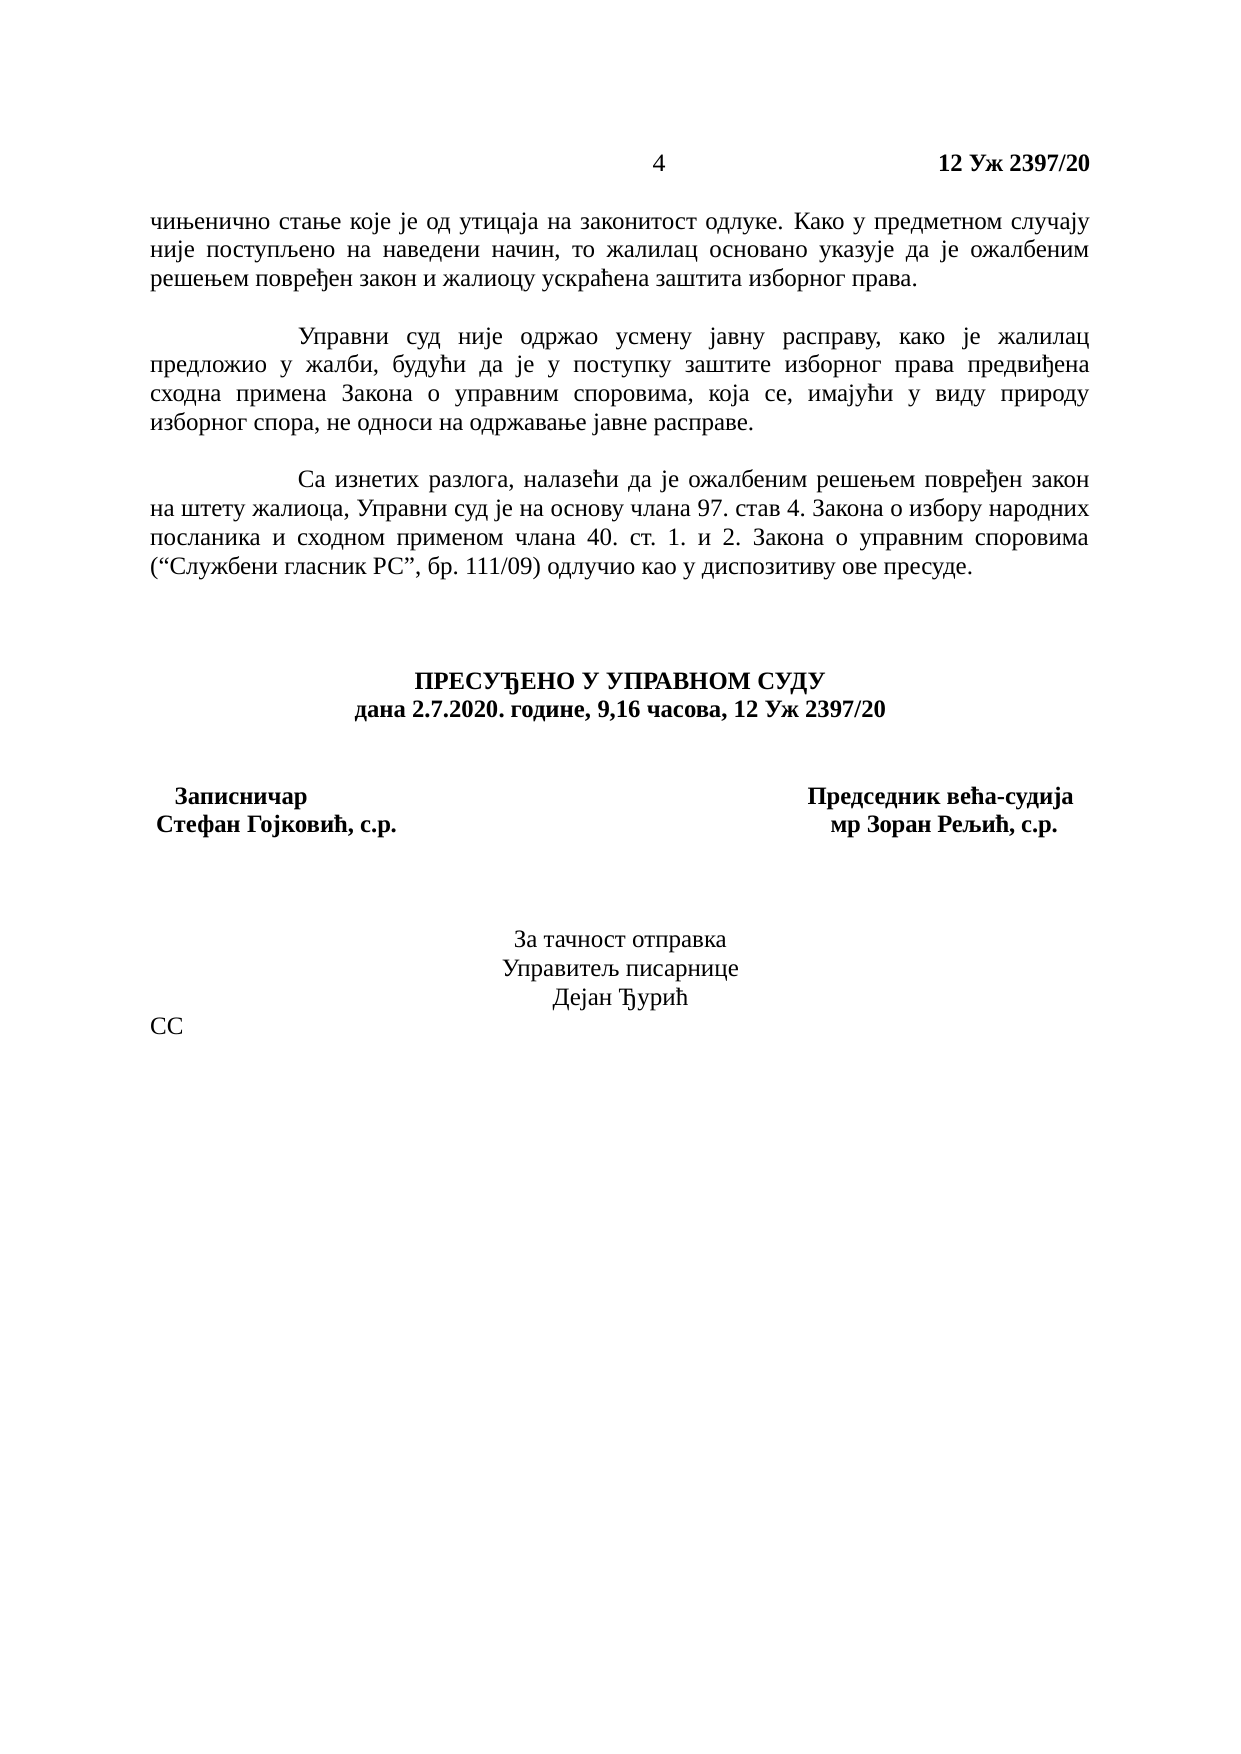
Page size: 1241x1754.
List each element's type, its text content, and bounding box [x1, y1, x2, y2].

text Дејан Ђурић [150, 982, 1090, 1011]
text Управни суд није одржао усмену јавну расправу, како је жалилац предложио у жалби, будући да је у поступку заштите изборног права предвиђена сходна примена Закона о управним споровима, која се, имајући у виду природу изборног спора, не односи на одржавање јавне расправе. [150, 321, 1090, 436]
text За тачност отправка [150, 924, 1090, 953]
text Са изнетих разлога, налазећи да је ожалбеним решењем повређен закон на штету жалиоца, Управни суд је на основу члана 97. став 4. Закона о избору народних посланика и сходном применом члана 40. ст. 1. и 2. Закона о управним споровима (“Службени гласник РС”, бр. 111/09) одлучио као у диспозитиву ове пресуде. [150, 464, 1090, 579]
text чињенично стање које је од утицаја на законитост одлуке. Како у предметном случају није поступљено на наведени начин, то жалилац основано указује да је ожалбеним решењем повређен закон и жалиоцу ускраћена заштита изборног права. [150, 206, 1090, 292]
text Управитељ писарнице [150, 953, 1090, 982]
text дана 2.7.2020. године, 9,16 часова, 12 Уж 2397/20 [150, 694, 1090, 723]
text Стефан Гојковић, с.р. мр Зоран Рељић, с.р. [150, 809, 1090, 838]
text ПРЕСУЂЕНО У УПРАВНОМ СУДУ [150, 666, 1090, 694]
text Записничар Председник већа-судија [150, 781, 1090, 809]
text СС [150, 1011, 1090, 1039]
